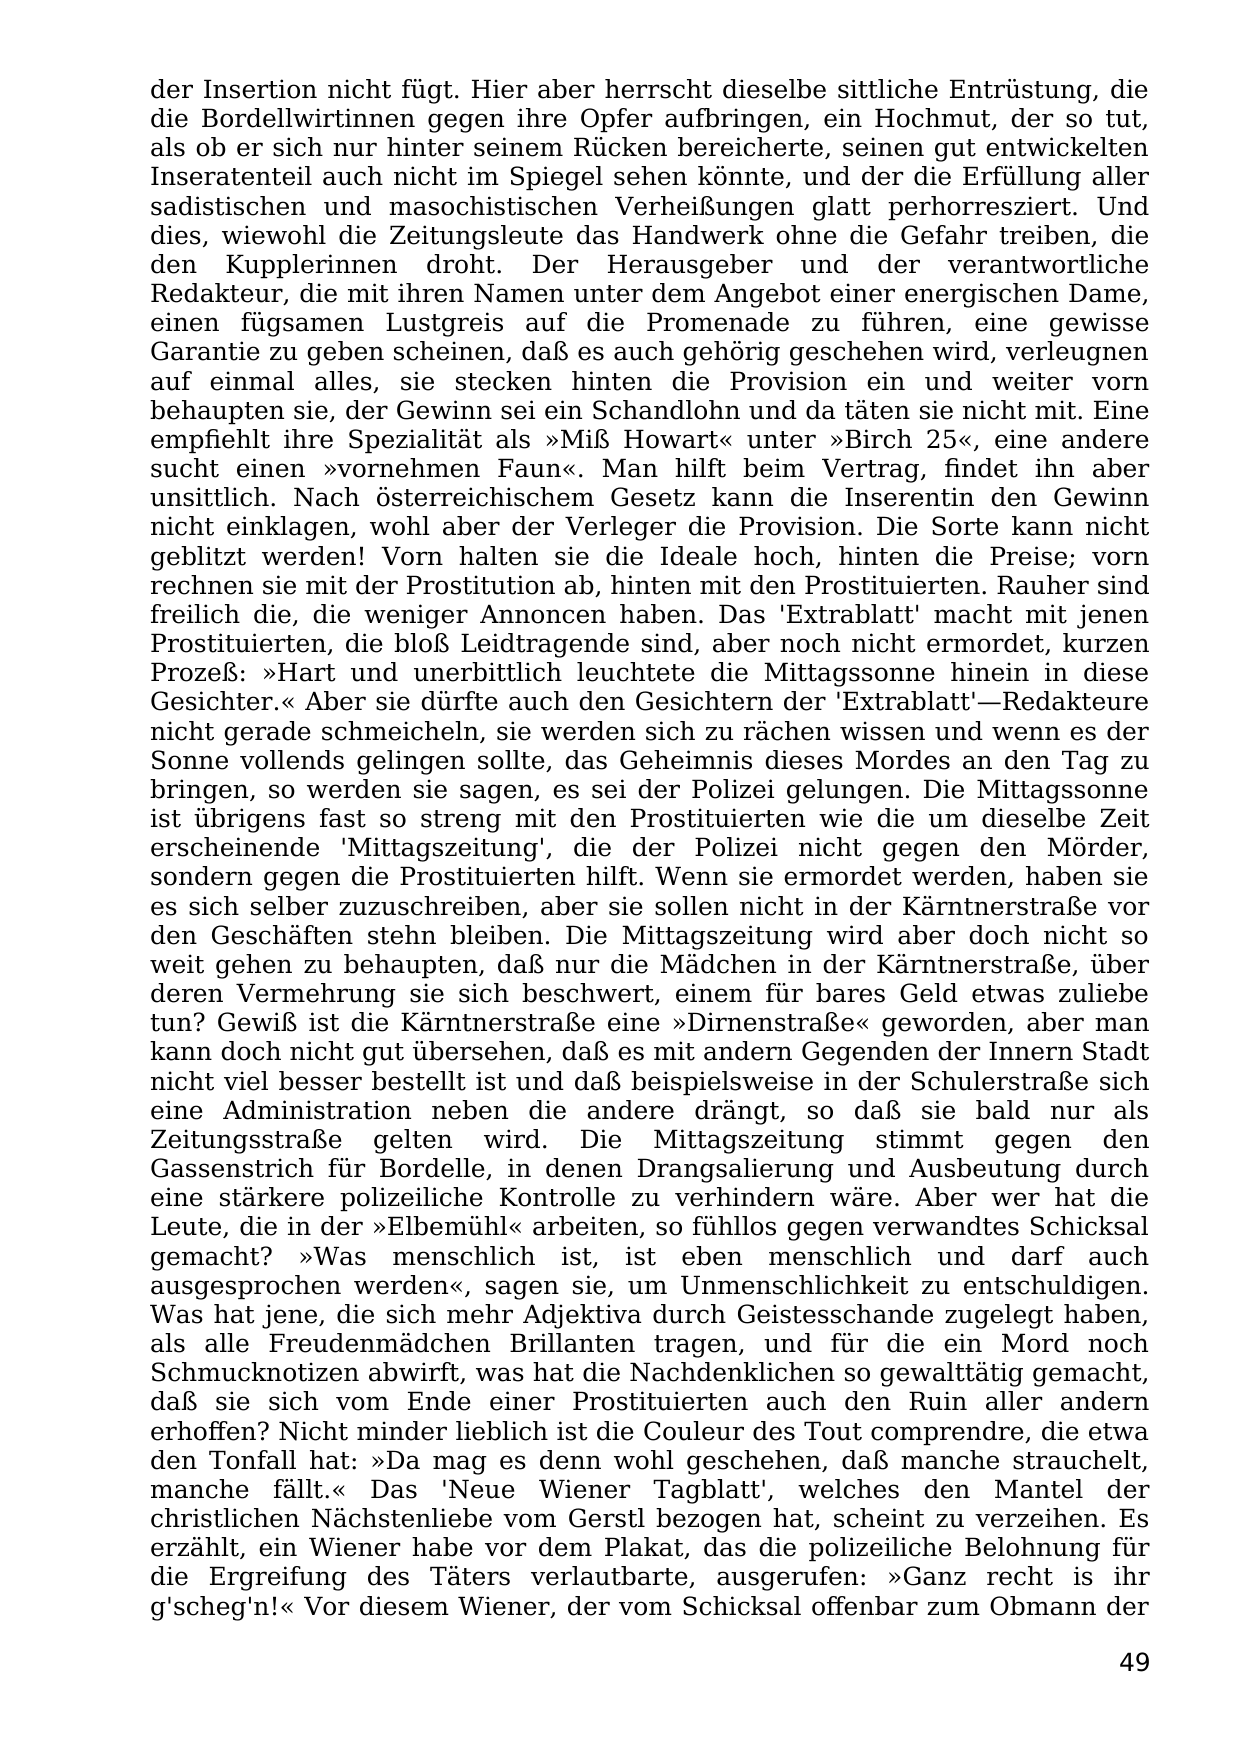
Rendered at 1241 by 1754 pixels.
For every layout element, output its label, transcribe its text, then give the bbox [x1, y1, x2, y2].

text der Insertion nicht fügt. Hier aber herrscht dieselbe sittliche Entrüstung, die die Bordellwirtinnen gegen ihre Opfer aufbringen, ein Hochmut, der so tut, als ob er sich nur hinter seinem Rücken bereicherte, seinen gut entwickelten Inseratenteil auch nicht im Spiegel sehen könnte, und der die Erfüllung aller sadistischen und masochistischen Verheißungen glatt perhorresziert. Und dies, wiewohl die Zeitungsleute das Handwerk ohne die Gefahr treiben, die den Kupplerinnen droht. Der Herausgeber und der verantwortliche Redakteur, die mit ihren Namen unter dem Angebot einer energischen Dame, einen fügsamen Lustgreis auf die Promenade zu führen, eine gewisse Garantie zu geben scheinen, daß es auch gehörig geschehen wird, verleugnen auf einmal alles, sie stecken hinten die Provision ein und weiter vorn behaupten sie, der Gewinn sei ein Schandlohn und da täten sie nicht mit. Eine empfiehlt ihre Spezialität als »Miß Howart« unter »Birch 25«, eine andere sucht einen »vornehmen Faun«. Man hilft beim Vertrag, findet ihn aber unsittlich. Nach österreichischem Gesetz kann die Inserentin den Gewinn nicht einklagen, wohl aber der Verleger die Provision. Die Sorte kann nicht geblitzt werden! Vorn halten sie die Ideale hoch, hinten die Preise; vorn rechnen sie mit der Prostitution ab, hinten mit den Prostituierten. Rauher sind freilich die, die weniger Annoncen haben. Das 'Extrablatt' macht mit jenen Prostituierten, die bloß Leidtragende sind, aber noch nicht ermordet, kurzen Prozeß: »Hart und unerbittlich leuchtete die Mittagssonne hinein in diese Gesichter.« Aber sie dürfte auch den Gesichtern der 'Extrablatt'—Redakteure nicht gerade schmeicheln, sie werden sich zu rächen wissen und wenn es der Sonne vollends gelingen sollte, das Geheimnis dieses Mordes an den Tag zu bringen, so werden sie sagen, es sei der Polizei gelungen. Die Mittagssonne ist übrigens fast so streng mit den Prostituierten wie die um dieselbe Zeit erscheinende 'Mittagszeitung', die der Polizei nicht gegen den Mörder, sondern gegen die Prostituierten hilft. Wenn sie ermordet werden, haben sie es sich selber zuzuschreiben, aber sie sollen nicht in der Kärntnerstraße vor den Geschäften stehn bleiben. Die Mittagszeitung wird aber doch nicht so weit gehen zu behaupten, daß nur die Mädchen in der Kärntnerstraße, über deren Vermehrung sie sich beschwert, einem für bares Geld etwas zuliebe tun? Gewiß ist die Kärntnerstraße eine »Dirnenstraße« geworden, aber man kann doch nicht gut übersehen, daß es mit andern Gegenden der Innern Stadt nicht viel besser bestellt ist und daß beispielsweise in der Schulerstraße sich eine Administration neben die andere drängt, so daß sie bald nur als Zeitungsstraße gelten wird. Die Mittagszeitung stimmt gegen den Gassenstrich für Bordelle, in denen Drangsalierung und Ausbeutung durch eine stärkere polizeiliche Kontrolle zu verhindern wäre. Aber wer hat die Leute, die in der »Elbemühl« arbeiten, so fühllos gegen verwandtes Schicksal gemacht? »Was menschlich ist, ist eben menschlich und darf auch ausgesprochen werden«, sagen sie, um Unmenschlichkeit zu entschuldigen. Was hat jene, die sich mehr Adjektiva durch Geistesschande zugelegt haben, als alle Freudenmädchen Brillanten tragen, und für die ein Mord noch Schmucknotizen abwirft, was hat die Nachdenklichen so gewalttätig gemacht, daß sie sich vom Ende einer Prostituierten auch den Ruin aller andern erhoffen? Nicht minder lieblich ist die Couleur des Tout comprendre, die etwa den Tonfall hat: »Da mag es denn wohl geschehen, daß manche strauchelt, manche fällt.« Das 'Neue Wiener Tagblatt', welches den Mantel der christlichen Nächstenliebe vom Gerstl bezogen hat, scheint zu verzeihen. Es erzählt, ein Wiener habe vor dem Plakat, das die polizeiliche Belohnung für die Ergreifung des Täters verlautbarte, ausgerufen: »Ganz recht is ihr g'scheg'n!« Vor diesem Wiener, der vom Schicksal offenbar zum Obmann der [150, 75, 1151, 1621]
